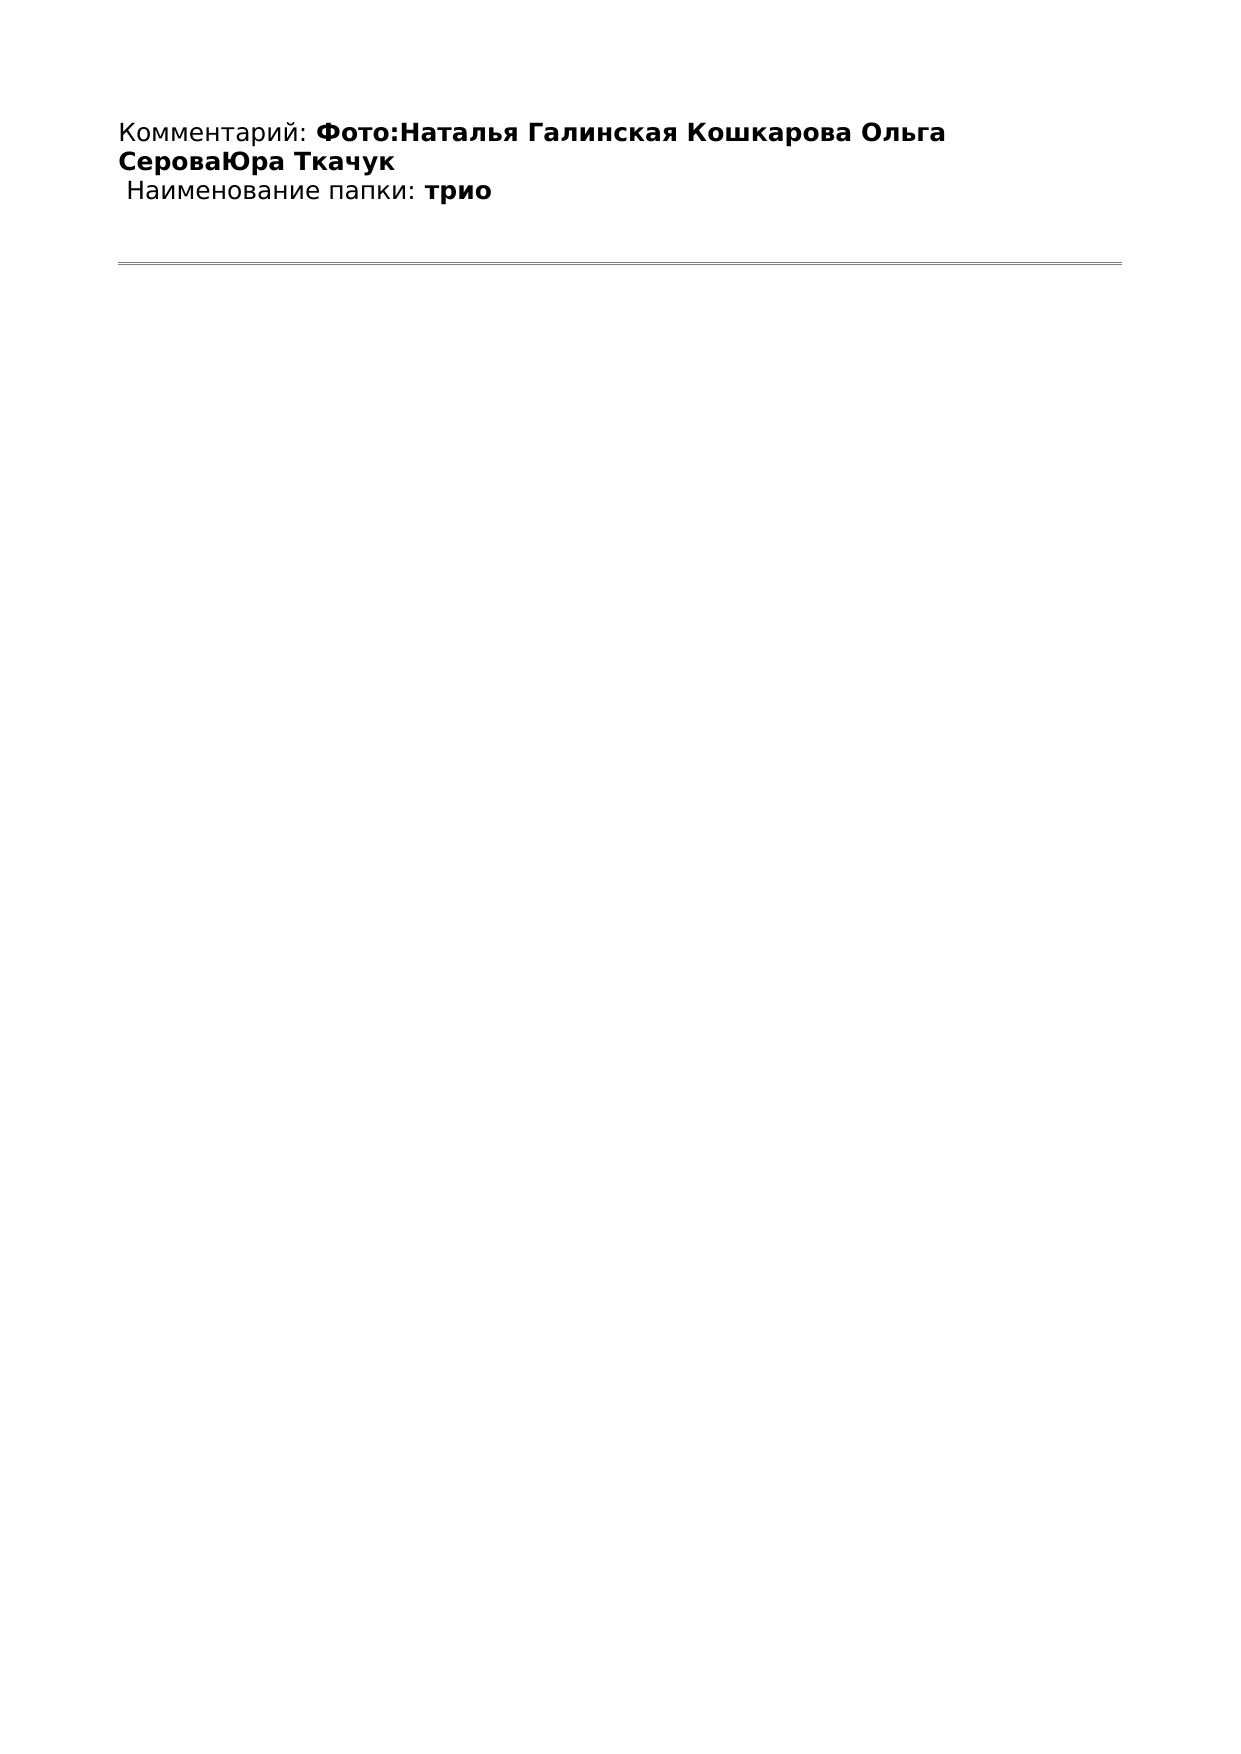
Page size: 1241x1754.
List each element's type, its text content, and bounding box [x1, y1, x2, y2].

text Комментарий: Фото:Наталья Галинская Кошкарова Ольга CероваЮра Ткачук Наименование папки: трио [118, 118, 1122, 235]
